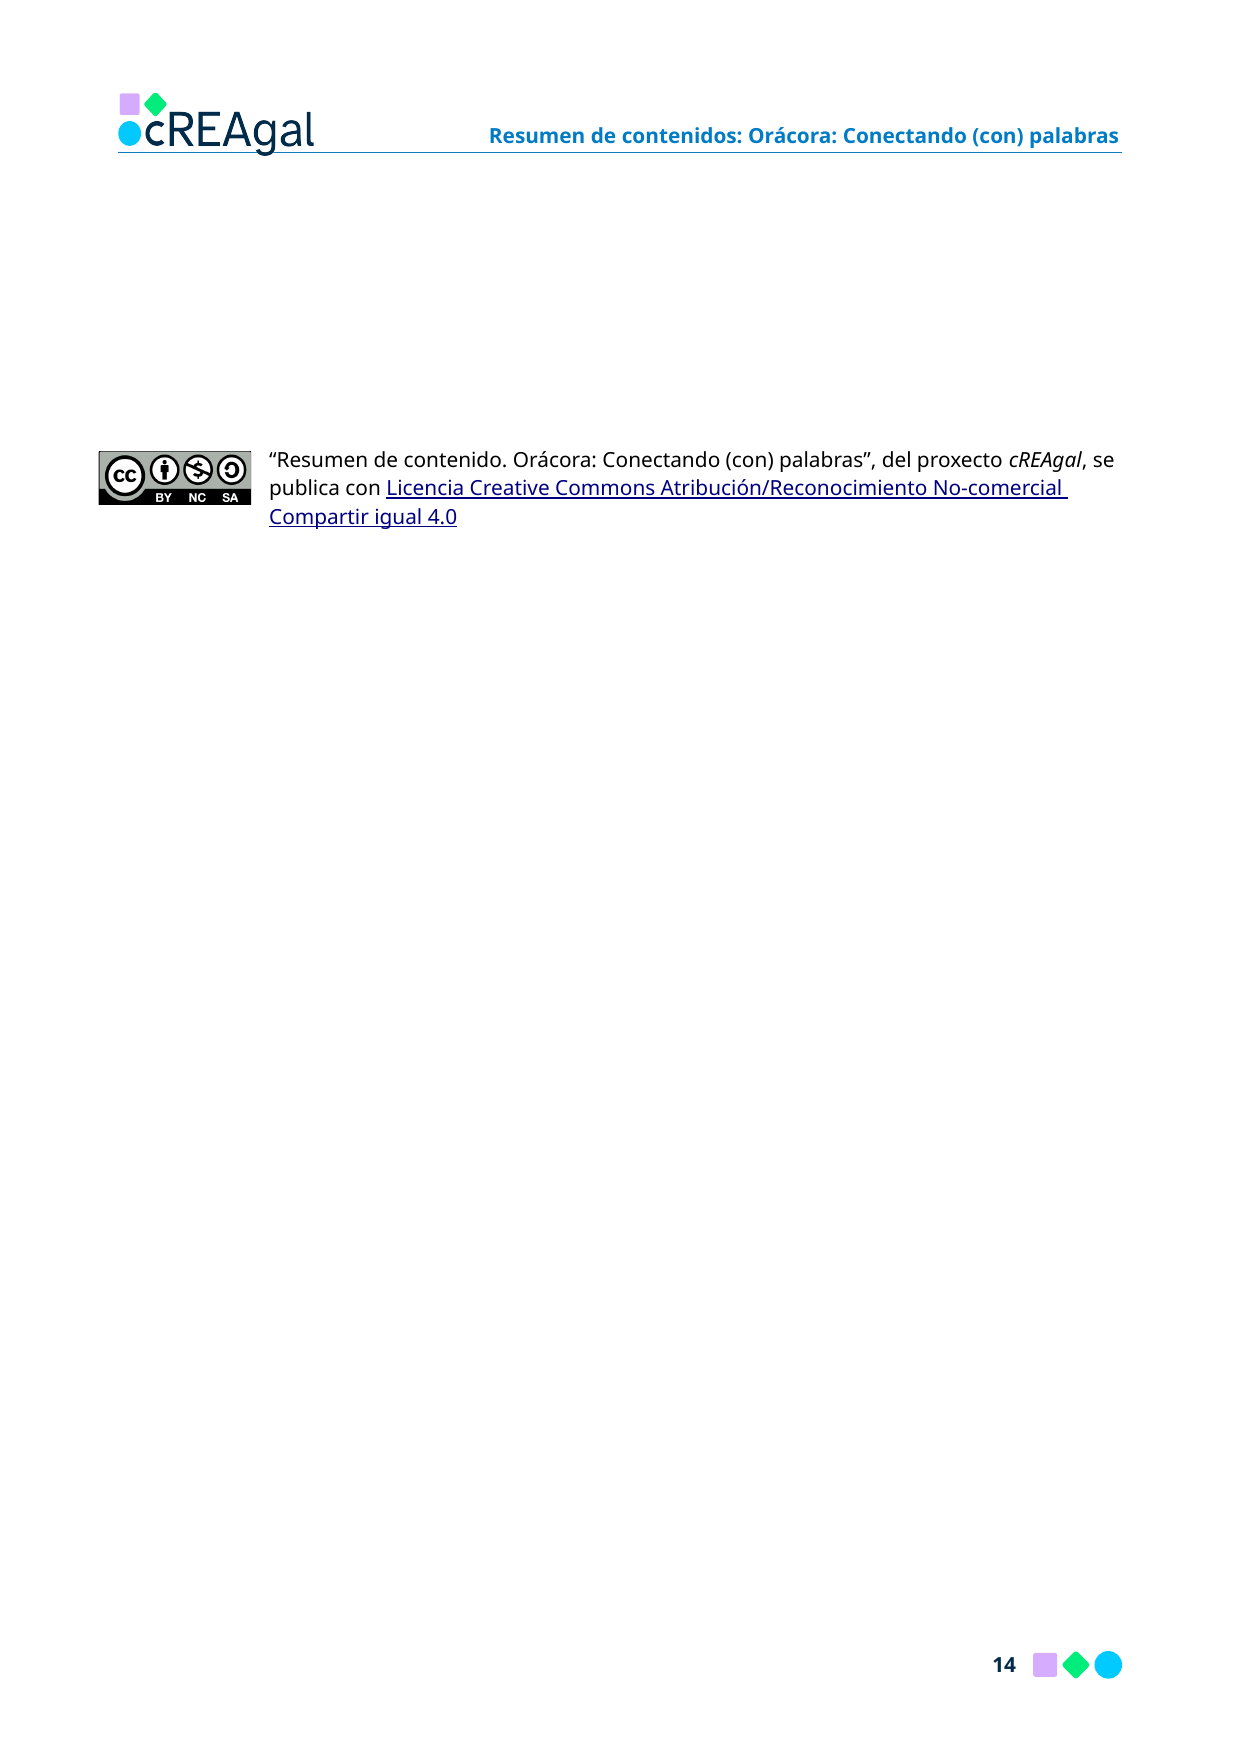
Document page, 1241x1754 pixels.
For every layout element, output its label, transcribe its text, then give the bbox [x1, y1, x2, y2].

text “Resumen de contenido. Orácora: Conectando (con) palabras”, del proxecto cREAgal, se publica con Licencia Creative Commons Atribución/Reconocimiento No-comercial Compartir igual 4.0 [118, 445, 1122, 530]
picture [118, 93, 314, 156]
picture [98, 451, 252, 505]
